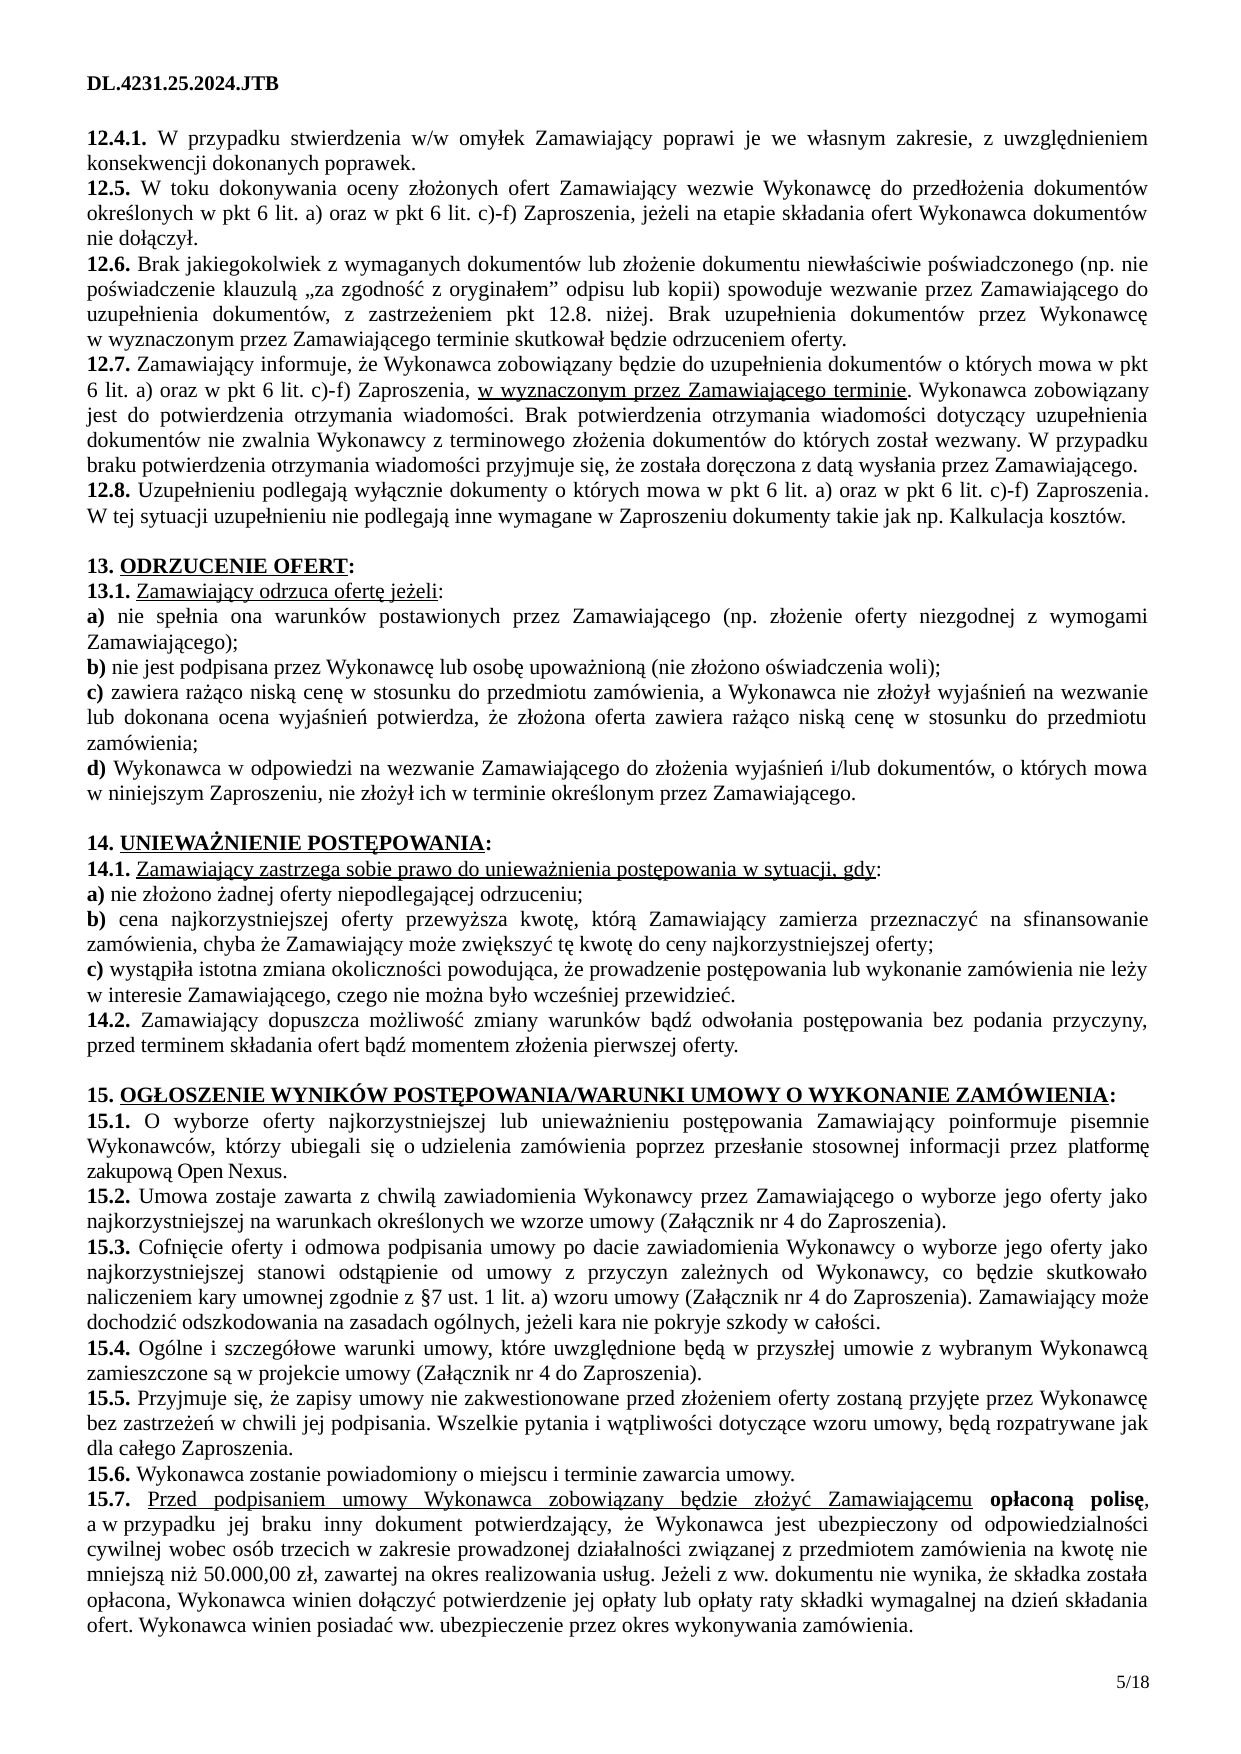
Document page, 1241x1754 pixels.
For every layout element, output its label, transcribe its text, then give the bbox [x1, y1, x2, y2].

text 15.7. Przed podpisaniem umowy Wykonawca zobowiązany będzie złożyć Zamawiającemu opłaconą polisę, a w przypadku jej braku inny dokument potwierdzający, że Wykonawca jest ubezpieczony od odpowiedzialności cywilnej wobec osób trzecich w zakresie prowadzonej działalności związanej z przedmiotem zamówienia na kwotę nie mniejszą niż 50.000,00 zł, zawartej na okres realizowania usług. Jeżeli z ww. dokumentu nie wynika, że składka została opłacona, Wykonawca winien dołączyć potwierdzenie jej opłaty lub opłaty raty składki wymagalnej na dzień składania ofert. Wykonawca winien posiadać ww. ubezpieczenie przez okres wykonywania zamówienia. [87, 1486, 1149, 1637]
text c) zawiera rażąco niską cenę w stosunku do przedmiotu zamówienia, a Wykonawca nie złożył wyjaśnień na wezwanie lub dokonana ocena wyjaśnień potwierdza, że złożona oferta zawiera rażąco niską cenę w stosunku do przedmiotu zamówienia; [87, 679, 1149, 755]
text 14.1. Zamawiający zastrzega sobie prawo do unieważnienia postępowania w sytuacji, gdy: [87, 856, 1149, 881]
text 15.3. Cofnięcie oferty i odmowa podpisania umowy po dacie zawiadomienia Wykonawcy o wyborze jego oferty jako najkorzystniejszej stanowi odstąpienie od umowy z przyczyn zależnych od Wykonawcy, co będzie skutkowało naliczeniem kary umownej zgodnie z §7 ust. 1 lit. a) wzoru umowy (Załącznik nr 4 do Zaproszenia). Zamawiający może dochodzić odszkodowania na zasadach ogólnych, jeżeli kara nie pokryje szkody w całości. [87, 1234, 1149, 1334]
text d) Wykonawca w odpowiedzi na wezwanie Zamawiającego do złożenia wyjaśnień i/lub dokumentów, o których mowa w niniejszym Zaproszeniu, nie złożył ich w terminie określonym przez Zamawiającego. [87, 755, 1149, 805]
text 13.1. Zamawiający odrzuca ofertę jeżeli: [87, 578, 1149, 603]
text 13. ODRZUCENIE OFERT: [87, 553, 1149, 578]
text 15.2. Umowa zostaje zawarta z chwilą zawiadomienia Wykonawcy przez Zamawiającego o wyborze jego oferty jako najkorzystniejszej na warunkach określonych we wzorze umowy (Załącznik nr 4 do Zaproszenia). [87, 1183, 1149, 1234]
text 14.2. Zamawiający dopuszcza możliwość zmiany warunków bądź odwołania postępowania bez podania przyczyny, przed terminem składania ofert bądź momentem złożenia pierwszej oferty. [87, 1007, 1149, 1057]
text 15.6. Wykonawca zostanie powiadomiony o miejscu i terminie zawarcia umowy. [87, 1461, 1149, 1486]
text 12.5. W toku dokonywania oceny złożonych ofert Zamawiający wezwie Wykonawcę do przedłożenia dokumentów określonych w pkt 6 lit. a) oraz w pkt 6 lit. c)-f) Zaproszenia, jeżeli na etapie składania ofert Wykonawca dokumentów nie dołączył. [87, 175, 1149, 251]
text a) nie spełnia ona warunków postawionych przez Zamawiającego (np. złożenie oferty niezgodnej z wymogami Zamawiającego); [87, 603, 1149, 654]
text 12.6. Brak jakiegokolwiek z wymaganych dokumentów lub złożenie dokumentu niewłaściwie poświadczonego (np. nie poświadczenie klauzulą „za zgodność z oryginałem” odpisu lub kopii) spowoduje wezwanie przez Zamawiającego do uzupełnienia dokumentów, z zastrzeżeniem pkt 12.8. niżej. Brak uzupełnienia dokumentów przez Wykonawcę w wyznaczonym przez Zamawiającego terminie skutkował będzie odrzuceniem oferty. [87, 251, 1149, 351]
text 15.1. O wyborze oferty najkorzystniejszej lub unieważnieniu postępowania Zamawiający poinformuje pisemnie Wykonawców, którzy ubiegali się o udzielenia zamówienia poprzez przesłanie stosownej informacji przez platformę zakupową Open Nexus. [87, 1108, 1149, 1183]
text 15. OGŁOSZENIE WYNIKÓW POSTĘPOWANIA/WARUNKI UMOWY O WYKONANIE ZAMÓWIENIA: [87, 1082, 1149, 1108]
text 12.8. Uzupełnieniu podlegają wyłącznie dokumenty o których mowa w pkt 6 lit. a) oraz w pkt 6 lit. c)-f) Zaproszenia. W tej sytuacji uzupełnieniu nie podlegają inne wymagane w Zaproszeniu dokumenty takie jak np. Kalkulacja kosztów. [87, 477, 1149, 528]
text 15.4. Ogólne i szczegółowe warunki umowy, które uwzględnione będą w przyszłej umowie z wybranym Wykonawcą zamieszczone są w projekcie umowy (Załącznik nr 4 do Zaproszenia). [87, 1334, 1149, 1385]
text 14. UNIEWAŻNIENIE POSTĘPOWANIA: [87, 830, 1149, 856]
text c) wystąpiła istotna zmiana okoliczności powodująca, że prowadzenie postępowania lub wykonanie zamówienia nie leży w interesie Zamawiającego, czego nie można było wcześniej przewidzieć. [87, 956, 1149, 1007]
text b) nie jest podpisana przez Wykonawcę lub osobę upoważnioną (nie złożono oświadczenia woli); [87, 654, 1149, 679]
text 12.4.1. W przypadku stwierdzenia w/w omyłek Zamawiający poprawi je we własnym zakresie, z uwzględnieniem konsekwencji dokonanych poprawek. [87, 124, 1149, 175]
text 12.7. Zamawiający informuje, że Wykonawca zobowiązany będzie do uzupełnienia dokumentów o których mowa w pkt 6 lit. a) oraz w pkt 6 lit. c)-f) Zaproszenia, w wyznaczonym przez Zamawiającego terminie. Wykonawca zobowiązany jest do potwierdzenia otrzymania wiadomości. Brak potwierdzenia otrzymania wiadomości dotyczący uzupełnienia dokumentów nie zwalnia Wykonawcy z terminowego złożenia dokumentów do których został wezwany. W przypadku braku potwierdzenia otrzymania wiadomości przyjmuje się, że została doręczona z datą wysłania przez Zamawiającego. [87, 351, 1149, 477]
text 15.5. Przyjmuje się, że zapisy umowy nie zakwestionowane przed złożeniem oferty zostaną przyjęte przez Wykonawcę bez zastrzeżeń w chwili jej podpisania. Wszelkie pytania i wątpliwości dotyczące wzoru umowy, będą rozpatrywane jak dla całego Zaproszenia. [87, 1385, 1149, 1461]
text b) cena najkorzystniejszej oferty przewyższa kwotę, którą Zamawiający zamierza przeznaczyć na sfinansowanie zamówienia, chyba że Zamawiający może zwiększyć tę kwotę do ceny najkorzystniejszej oferty; [87, 906, 1149, 956]
text a) nie złożono żadnej oferty niepodlegającej odrzuceniu; [87, 881, 1149, 906]
